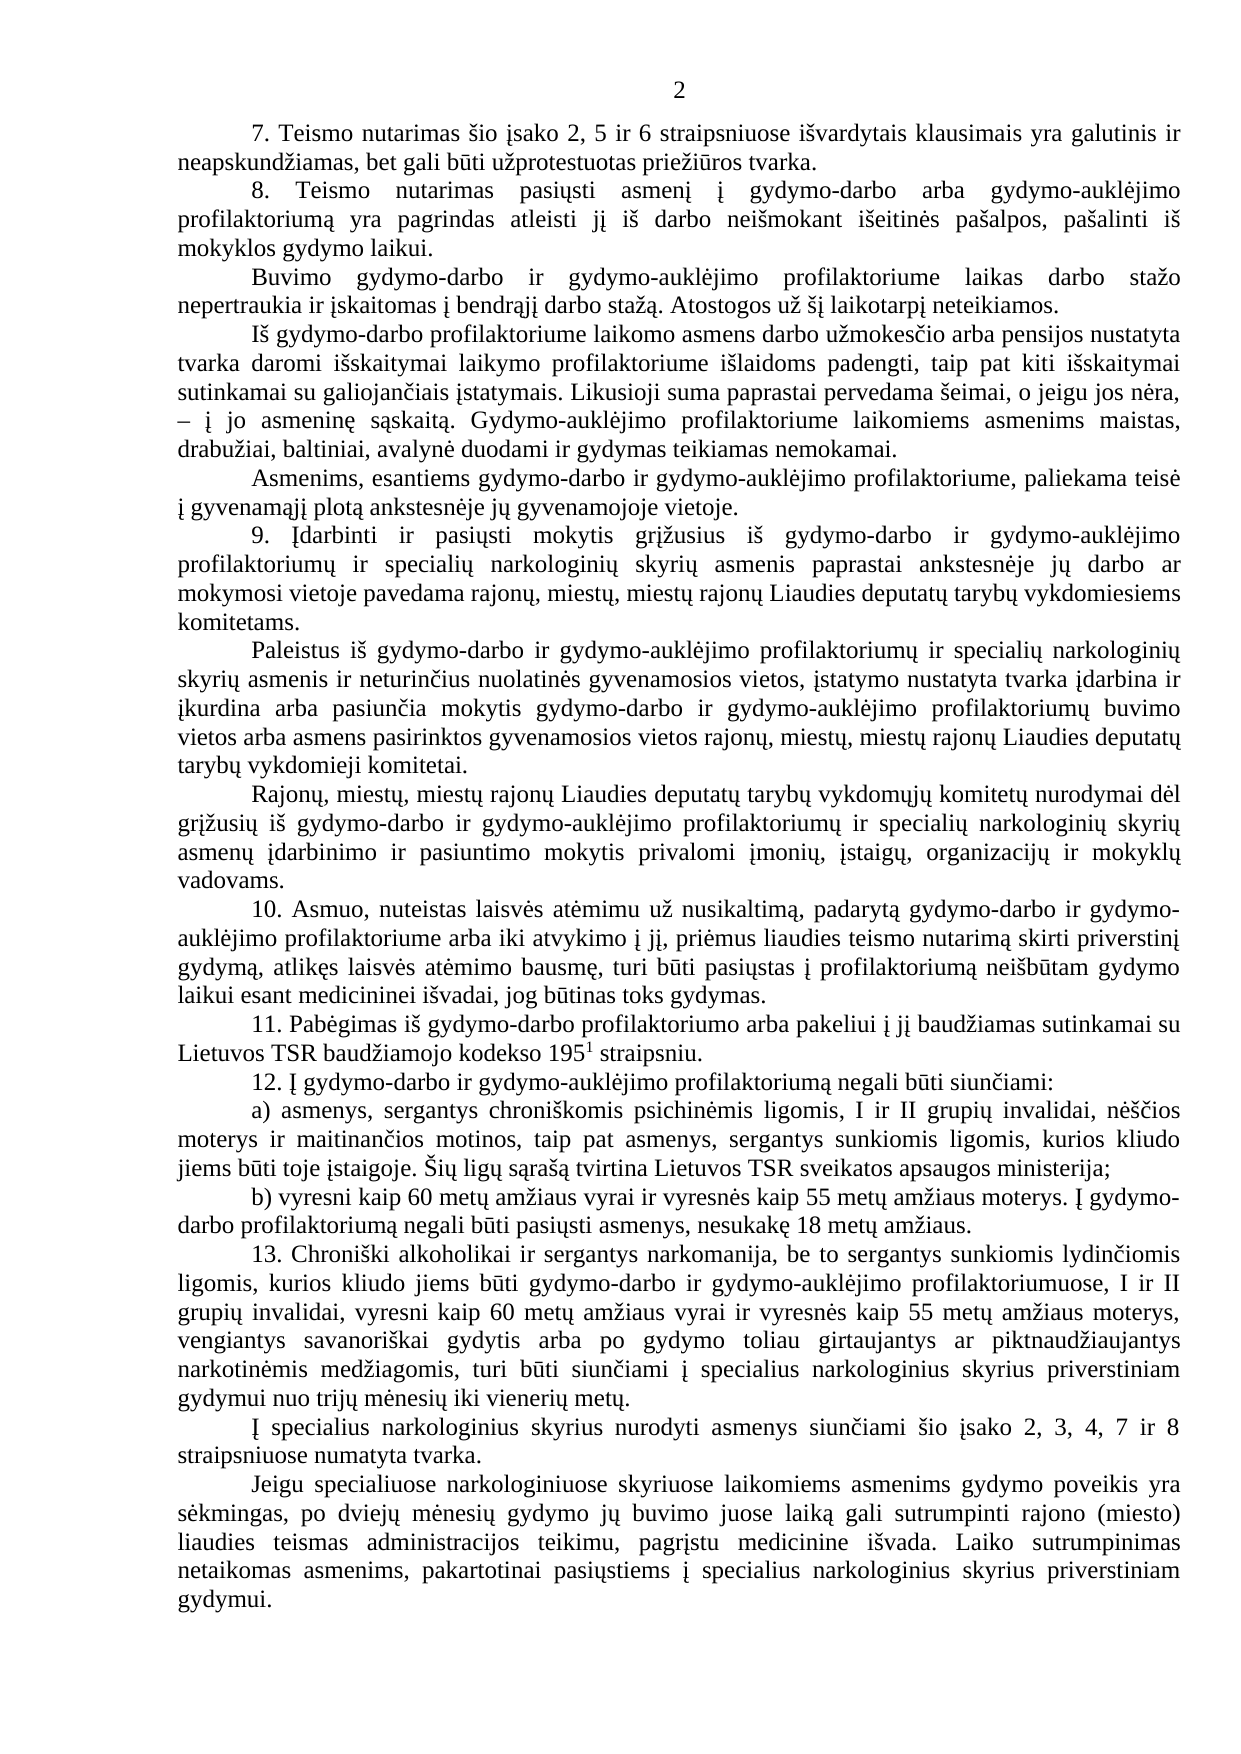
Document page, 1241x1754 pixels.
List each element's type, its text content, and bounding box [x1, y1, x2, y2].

text Buvimo gydymo-darbo ir gydymo-auklėjimo profilaktoriume laikas darbo stažo nepertraukia ir įskaitomas į bendrąjį darbo stažą. Atostogos už šį laikotarpį neteikiamos. [177, 262, 1181, 319]
text 8. Teismo nutarimas pasiųsti asmenį į gydymo-darbo arba gydymo-auklėjimo profilaktoriumą yra pagrindas atleisti jį iš darbo neišmokant išeitinės pašalpos, pašalinti iš mokyklos gydymo laikui. [177, 176, 1181, 262]
text a) asmenys, sergantys chroniškomis psichinėmis ligomis, I ir II grupių invalidai, nėščios moterys ir maitinančios motinos, taip pat asmenys, sergantys sunkiomis ligomis, kurios kliudo jiems būti toje įstaigoje. Šių ligų sąrašą tvirtina Lietuvos TSR sveikatos apsaugos ministerija; [177, 1096, 1181, 1182]
text 13. Chroniški alkoholikai ir sergantys narkomanija, be to sergantys sunkiomis lydinčiomis ligomis, kurios kliudo jiems būti gydymo-darbo ir gydymo-auklėjimo profilaktoriumuose, I ir II grupių invalidai, vyresni kaip 60 metų amžiaus vyrai ir vyresnės kaip 55 metų amžiaus moterys, vengiantys savanoriškai gydytis arba po gydymo toliau girtaujantys ar piktnaudžiaujantys narkotinėmis medžiagomis, turi būti siunčiami į specialius narkologinius skyrius priverstiniam gydymui nuo trijų mėnesių iki vienerių metų. [177, 1239, 1181, 1412]
text 12. Į gydymo-darbo ir gydymo-auklėjimo profilaktoriumą negali būti siunčiami: [177, 1067, 1181, 1096]
text Į specialius narkologinius skyrius nurodyti asmenys siunčiami šio įsako 2, 3, 4, 7 ir 8 straipsniuose numatyta tvarka. [177, 1412, 1181, 1469]
text 7. Teismo nutarimas šio įsako 2, 5 ir 6 straipsniuose išvardytais klausimais yra galutinis ir neapskundžiamas, bet gali būti užprotestuotas priežiūros tvarka. [177, 118, 1181, 176]
text Asmenims, esantiems gydymo-darbo ir gydymo-auklėjimo profilaktoriume, paliekama teisė į gyvenamąjį plotą ankstesnėje jų gyvenamojoje vietoje. [177, 463, 1181, 521]
text Rajonų, miestų, miestų rajonų Liaudies deputatų tarybų vykdomųjų komitetų nurodymai dėl grįžusių iš gydymo-darbo ir gydymo-auklėjimo profilaktoriumų ir specialių narkologinių skyrių asmenų įdarbinimo ir pasiuntimo mokytis privalomi įmonių, įstaigų, organizacijų ir mokyklų vadovams. [177, 779, 1181, 894]
text Jeigu specialiuose narkologiniuose skyriuose laikomiems asmenims gydymo poveikis yra sėkmingas, po dviejų mėnesių gydymo jų buvimo juose laiką gali sutrumpinti rajono (miesto) liaudies teismas administracijos teikimu, pagrįstu medicinine išvada. Laiko sutrumpinimas netaikomas asmenims, pakartotinai pasiųstiems į specialius narkologinius skyrius priverstiniam gydymui. [177, 1469, 1181, 1613]
text 11. Pabėgimas iš gydymo-darbo profilaktoriumo arba pakeliui į jį baudžiamas sutinkamai su Lietuvos TSR baudžiamojo kodekso 1951 straipsniu. [177, 1009, 1181, 1067]
text b) vyresni kaip 60 metų amžiaus vyrai ir vyresnės kaip 55 metų amžiaus moterys. Į gydymo-darbo profilaktoriumą negali būti pasiųsti asmenys, nesukakę 18 metų amžiaus. [177, 1182, 1181, 1239]
text 10. Asmuo, nuteistas laisvės atėmimu už nusikaltimą, padarytą gydymo-darbo ir gydymo-auklėjimo profilaktoriume arba iki atvykimo į jį, priėmus liaudies teismo nutarimą skirti priverstinį gydymą, atlikęs laisvės atėmimo bausmę, turi būti pasiųstas į profilaktoriumą neišbūtam gydymo laikui esant medicininei išvadai, jog būtinas toks gydymas. [177, 894, 1181, 1009]
text 9. Įdarbinti ir pasiųsti mokytis grįžusius iš gydymo-darbo ir gydymo-auklėjimo profilaktoriumų ir specialių narkologinių skyrių asmenis paprastai ankstesnėje jų darbo ar mokymosi vietoje pavedama rajonų, miestų, miestų rajonų Liaudies deputatų tarybų vykdomiesiems komitetams. [177, 521, 1181, 636]
text Iš gydymo-darbo profilaktoriume laikomo asmens darbo užmokesčio arba pensijos nustatyta tvarka daromi išskaitymai laikymo profilaktoriume išlaidoms padengti, taip pat kiti išskaitymai sutinkamai su galiojančiais įstatymais. Likusioji suma paprastai pervedama šeimai, o jeigu jos nėra, – į jo asmeninę sąskaitą. Gydymo-auklėjimo profilaktoriume laikomiems asmenims maistas, drabužiai, baltiniai, avalynė duodami ir gydymas teikiamas nemokamai. [177, 319, 1181, 463]
text Paleistus iš gydymo-darbo ir gydymo-auklėjimo profilaktoriumų ir specialių narkologinių skyrių asmenis ir neturinčius nuolatinės gyvenamosios vietos, įstatymo nustatyta tvarka įdarbina ir įkurdina arba pasiunčia mokytis gydymo-darbo ir gydymo-auklėjimo profilaktoriumų buvimo vietos arba asmens pasirinktos gyvenamosios vietos rajonų, miestų, miestų rajonų Liaudies deputatų tarybų vykdomieji komitetai. [177, 636, 1181, 779]
